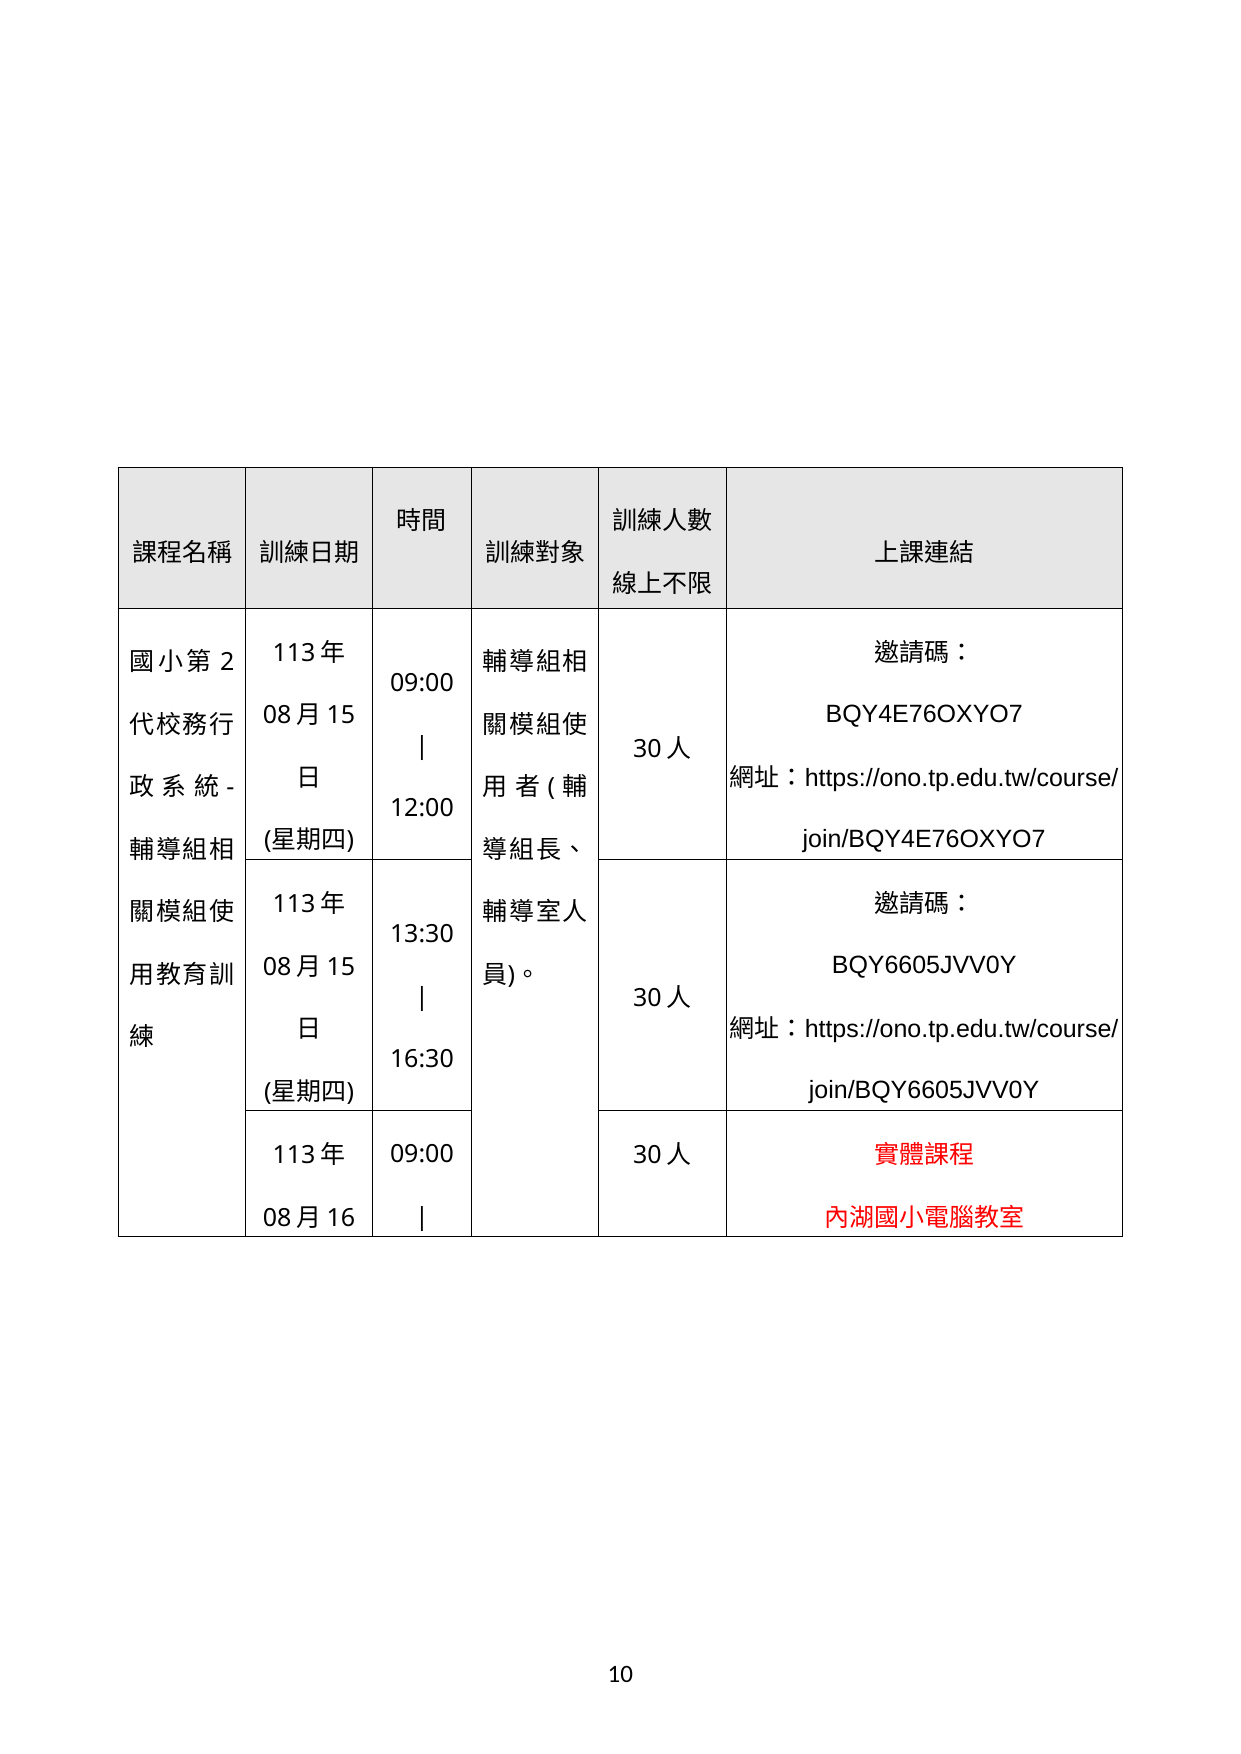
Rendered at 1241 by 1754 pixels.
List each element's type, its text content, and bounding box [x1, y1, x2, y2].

table_header 訓練對象 [472, 468, 598, 608]
table_cell 09:00 | [373, 1111, 471, 1236]
table_header 時間 [373, 468, 471, 608]
table_header 課程名稱 [119, 468, 245, 608]
table_cell 邀請碼： BQY4E76OXYO7 網址：https://ono.tp.edu.tw/course/ join/BQY4E76OXYO7 [727, 609, 1122, 859]
table_cell 09:00 | 12:00 [373, 609, 471, 859]
table_cell 30人 [599, 860, 726, 1110]
table_cell 國小第2代校務行政系統-輔導組相關模組使用教育訓練 [119, 609, 245, 1236]
table_cell 113年08月15日 (星期四) [246, 609, 372, 859]
table_cell 30人 [599, 1111, 726, 1236]
table_cell 30人 [599, 609, 726, 859]
table_cell 實體課程 內湖國小電腦教室 [727, 1111, 1122, 1236]
table_header 訓練人數 線上不限 [599, 468, 726, 608]
table_cell 13:30 | 16:30 [373, 860, 471, 1110]
table_cell 113年08月16 [246, 1111, 372, 1236]
table_cell 輔導組相關模組使用者(輔導組長、輔導室人員)。 [472, 609, 598, 1236]
table_header 上課連結 [727, 468, 1122, 608]
table_header 訓練日期 [246, 468, 372, 608]
table_cell 113年08月15日 (星期四) [246, 860, 372, 1110]
table_cell 邀請碼： BQY6605JVV0Y 網址：https://ono.tp.edu.tw/course/ join/BQY6605JVV0Y [727, 860, 1122, 1110]
